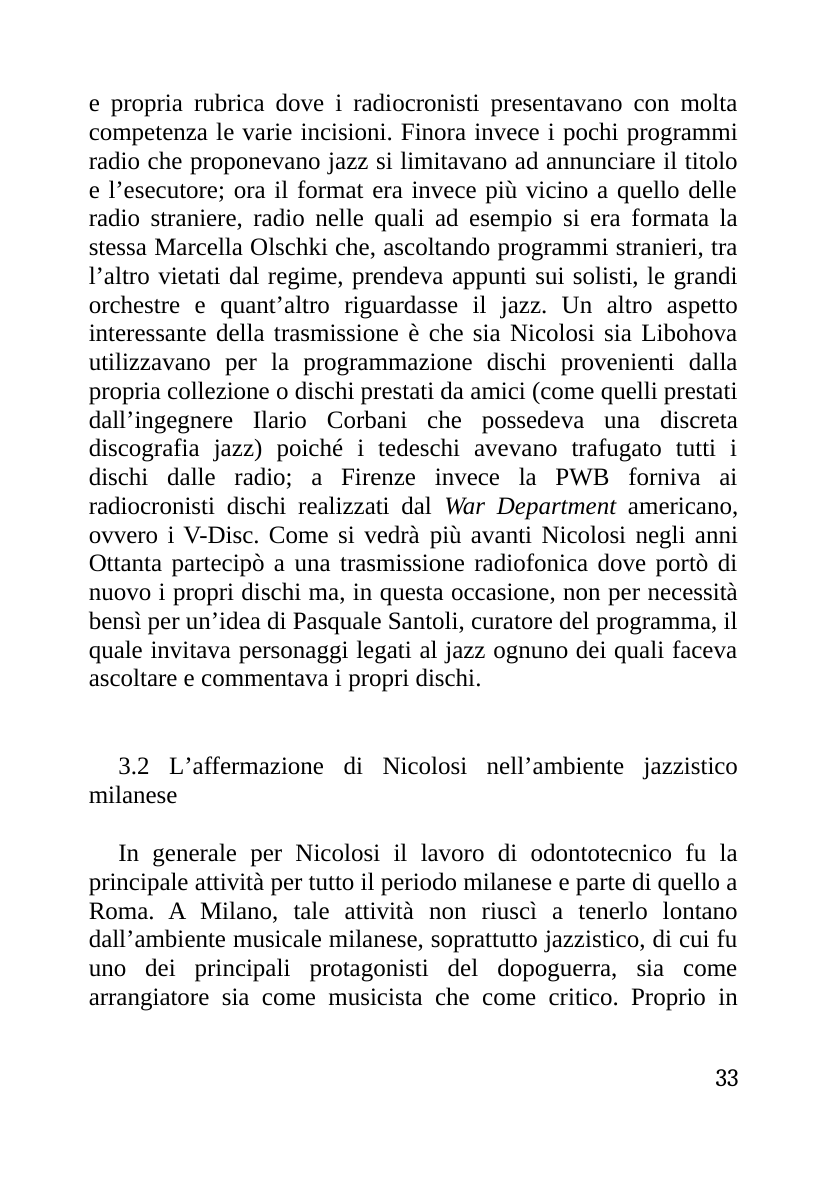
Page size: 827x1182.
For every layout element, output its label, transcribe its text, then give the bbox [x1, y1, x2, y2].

text 3.2 L’affermazione di Nicolosi nell’ambiente jazzistico milanese [88, 751, 738, 809]
text In generale per Nicolosi il lavoro di odontotecnico fu la principale attività per tutto il periodo milanese e parte di quello a Roma. A Milano, tale attività non riuscì a tenerlo lontano dall’ambiente musicale milanese, soprattutto jazzistico, di cui fu uno dei principali protagonisti del dopoguerra, sia come arrangiatore sia come musicista che come critico. Proprio in [88, 838, 738, 1011]
text e propria rubrica dove i radiocronisti presentavano con molta competenza le varie incisioni. Finora invece i pochi programmi radio che proponevano jazz si limitavano ad annunciare il titolo e l’esecutore; ora il format era invece più vicino a quello delle radio straniere, radio nelle quali ad esempio si era formata la stessa Marcella Olschki che, ascoltando programmi stranieri, tra l’altro vietati dal regime, prendeva appunti sui solisti, le grandi orchestre e quant’altro riguardasse il jazz. Un altro aspetto interessante della trasmissione è che sia Nicolosi sia Libohova utilizzavano per la programmazione dischi provenienti dalla propria collezione o dischi prestati da amici (come quelli prestati dall’ingegnere Ilario Corbani che possedeva una discreta discografia jazz) poiché i tedeschi avevano trafugato tutti i dischi dalle radio; a Firenze invece la PWB forniva ai radiocronisti dischi realizzati dal War Department americano, ovvero i V-Disc. Come si vedrà più avanti Nicolosi negli anni Ottanta partecipò a una trasmissione radiofonica dove portò di nuovo i propri dischi ma, in questa occasione, non per necessità bensì per un’idea di Pasquale Santoli, curatore del programma, il quale invitava personaggi legati al jazz ognuno dei quali faceva ascoltare e commentava i propri dischi. [88, 88, 738, 692]
